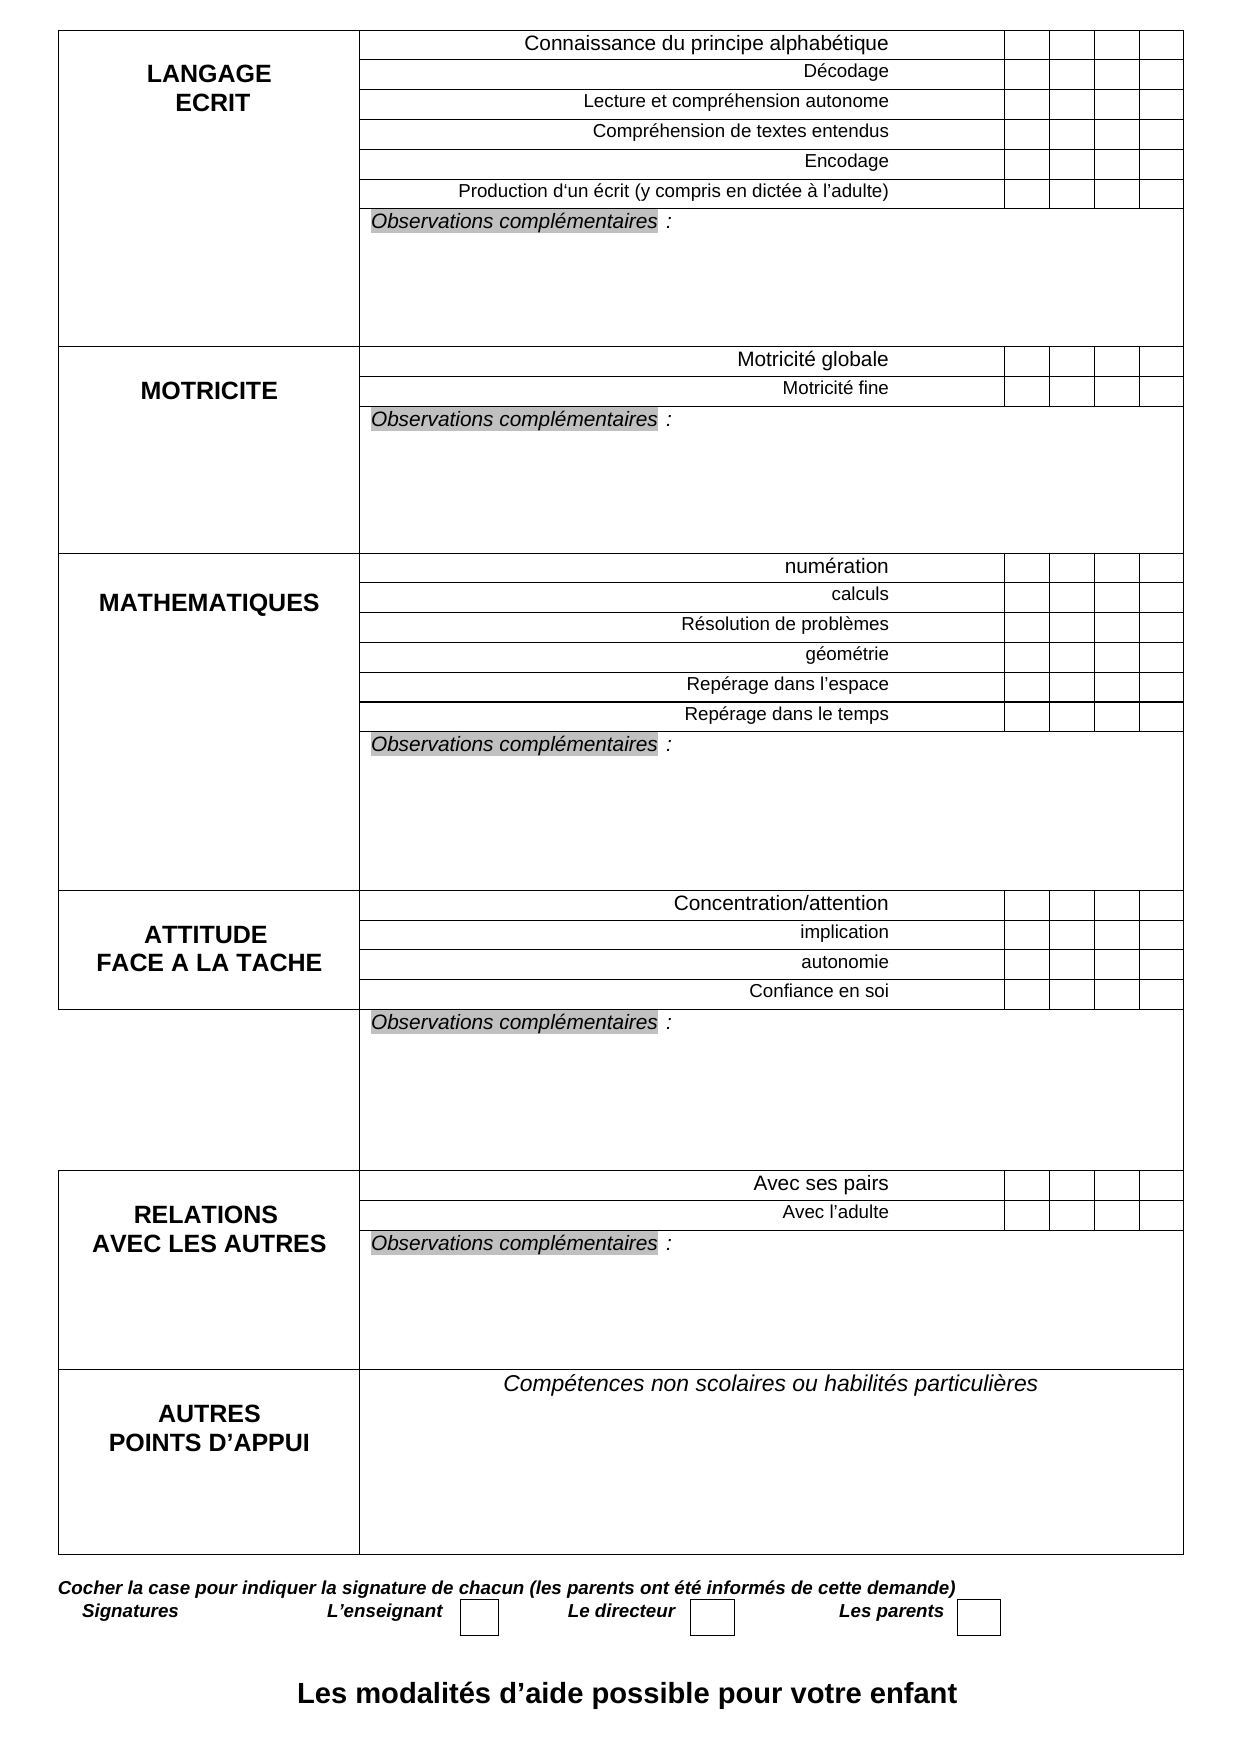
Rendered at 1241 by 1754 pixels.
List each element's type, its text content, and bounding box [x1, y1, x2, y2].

table_cell [1050, 703, 1094, 731]
table_cell Encodage [360, 150, 1004, 178]
table_cell [1140, 377, 1183, 406]
table_cell Observations complémentaires : [360, 732, 1183, 890]
table_cell Concentration/attention [360, 891, 1004, 919]
table_cell Lecture et compréhension autonome [360, 90, 1004, 119]
table_cell Confiance en soi [360, 980, 1004, 1009]
table_cell [1140, 150, 1183, 178]
table_cell [1095, 90, 1139, 119]
table_cell [1050, 1201, 1094, 1230]
table_header Les parents [735, 1599, 957, 1635]
table_cell [1050, 150, 1094, 178]
table_cell [1005, 150, 1049, 178]
table_cell [1095, 1201, 1139, 1230]
table_cell [1095, 120, 1139, 149]
table_header L’enseignant [309, 1599, 460, 1635]
table_cell [1095, 150, 1139, 178]
table_cell [1050, 554, 1094, 582]
table_cell Connaissance du principe alphabétique [360, 31, 1004, 59]
table_cell [1050, 980, 1094, 1009]
table_cell [1140, 90, 1183, 119]
table_header Le directeur [499, 1599, 690, 1635]
table_cell [1140, 643, 1183, 672]
table_cell [1095, 703, 1139, 731]
table_cell numération [360, 554, 1004, 582]
table_cell ATTITUDE FACE A LA TACHE [59, 891, 359, 1009]
table_cell AUTRES POINTS D’APPUI [59, 1370, 359, 1554]
table_cell [1050, 921, 1094, 949]
table_cell Motricité fine [360, 377, 1004, 406]
text Cocher la case pour indiquer la signature de chacun (les parents ont été informés de cette demande) [58, 1555, 1093, 1599]
table_cell Décodage [360, 60, 1004, 89]
table_cell [1005, 554, 1049, 582]
table_cell [1140, 1171, 1183, 1200]
table_cell Production d‘un écrit (y compris en dictée à l’adulte) [360, 180, 1004, 208]
table_cell [1005, 31, 1049, 59]
table_cell [1005, 921, 1049, 949]
table_cell [1050, 583, 1094, 612]
table_cell [1140, 554, 1183, 582]
table_cell [1005, 60, 1049, 89]
table_cell [1050, 180, 1094, 208]
table_cell [1095, 180, 1139, 208]
table_cell Observations complémentaires : [360, 407, 1183, 552]
table_cell calculs [360, 583, 1004, 612]
table_cell [1005, 90, 1049, 119]
table_cell MOTRICITE [59, 347, 359, 552]
table_cell [1005, 980, 1049, 1009]
table_cell [1140, 613, 1183, 642]
table_cell [1095, 643, 1139, 672]
table_cell LANGAGE ECRIT [59, 31, 359, 346]
table_cell Observations complémentaires : [360, 209, 1183, 346]
table_cell Repérage dans l’espace [360, 673, 1004, 701]
table_cell [1050, 90, 1094, 119]
table_cell Résolution de problèmes [360, 613, 1004, 642]
table_cell géométrie [360, 643, 1004, 672]
table_cell [1050, 347, 1094, 376]
table_cell [1005, 347, 1049, 376]
table_cell [1140, 347, 1183, 376]
table_cell [1095, 60, 1139, 89]
table_cell [1095, 891, 1139, 919]
table_cell RELATIONS AVEC LES AUTRES [59, 1171, 359, 1369]
table_cell [1140, 1201, 1183, 1230]
table_cell [1095, 673, 1139, 701]
table_cell [1095, 613, 1139, 642]
table_cell [1095, 1171, 1139, 1200]
table_cell [1005, 1201, 1049, 1230]
table_cell [1140, 120, 1183, 149]
table_cell [1095, 583, 1139, 612]
table_cell [1140, 703, 1183, 731]
table_cell [1140, 31, 1183, 59]
table_cell [1140, 673, 1183, 701]
table_cell [1140, 60, 1183, 89]
table_cell [1140, 980, 1183, 1009]
table_cell [1005, 673, 1049, 701]
table_cell [1005, 643, 1049, 672]
table_cell Motricité globale [360, 347, 1004, 376]
table_cell [1050, 891, 1094, 919]
table_cell Avec ses pairs [360, 1171, 1004, 1200]
table_cell [1050, 613, 1094, 642]
table_cell [1005, 583, 1049, 612]
table_cell Repérage dans le temps [360, 703, 1004, 731]
table_cell [1005, 613, 1049, 642]
table_cell [1050, 60, 1094, 89]
table_cell [1005, 950, 1049, 979]
table_cell [1140, 891, 1183, 919]
table_cell [1095, 554, 1139, 582]
table_cell [1140, 583, 1183, 612]
text Les modalités d’aide possible pour votre enfant [58, 1676, 1197, 1709]
table_cell [1050, 1171, 1094, 1200]
table_cell autonomie [360, 950, 1004, 979]
table_cell [1140, 921, 1183, 949]
table_cell [1095, 950, 1139, 979]
table_cell [1050, 120, 1094, 149]
table_cell MATHEMATIQUES [59, 554, 359, 890]
table_cell [1050, 643, 1094, 672]
table_cell [1005, 180, 1049, 208]
table_cell [1050, 950, 1094, 979]
table_cell [1050, 377, 1094, 406]
table_cell [1050, 673, 1094, 701]
table_cell [1095, 980, 1139, 1009]
table_cell [1005, 703, 1049, 731]
table_cell [1095, 347, 1139, 376]
table_cell implication [360, 921, 1004, 949]
table_cell [1095, 31, 1139, 59]
table_cell [1050, 31, 1094, 59]
table_cell [1140, 180, 1183, 208]
table_cell Compétences non scolaires ou habilités particulières [360, 1370, 1183, 1554]
table_cell [1095, 377, 1139, 406]
table_header [461, 1600, 498, 1635]
table_header Signatures [58, 1599, 309, 1635]
table_cell Compréhension de textes entendus [360, 120, 1004, 149]
table_cell [1005, 1171, 1049, 1200]
table_header [958, 1600, 1000, 1635]
table_cell [1005, 891, 1049, 919]
table_cell [1140, 950, 1183, 979]
table_cell Observations complémentaires : [360, 1231, 1183, 1369]
table_header [691, 1600, 734, 1635]
table_cell Avec l’adulte [360, 1201, 1004, 1230]
table_cell Observations complémentaires : [360, 1010, 1183, 1170]
table_cell [1005, 120, 1049, 149]
table_cell [1005, 377, 1049, 406]
table_cell [1095, 921, 1139, 949]
